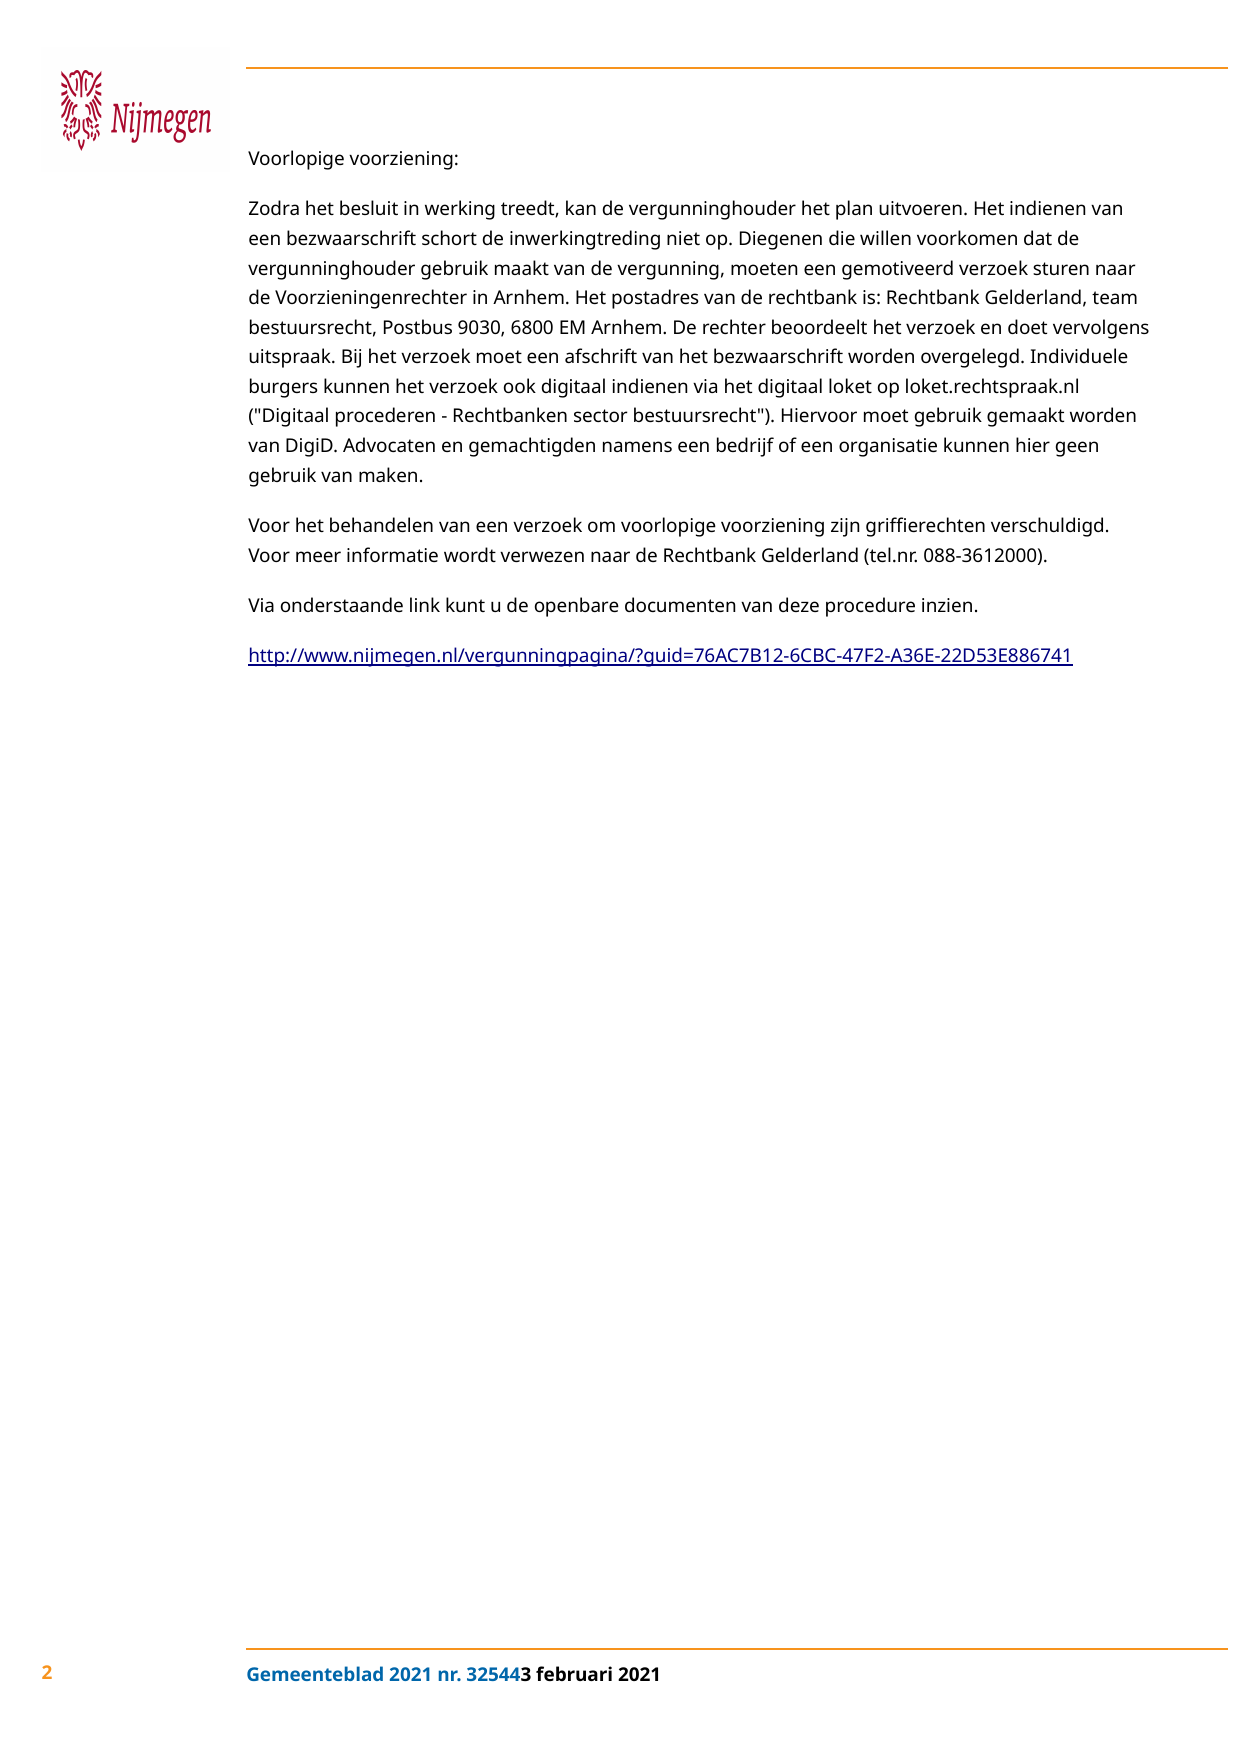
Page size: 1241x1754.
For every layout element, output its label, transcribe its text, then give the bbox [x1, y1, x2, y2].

text Zodra het besluit in werking treedt, kan de vergunninghouder het plan uitvoeren. Het indienen van een bezwaarschrift schort de inwerkingtreding niet op. Diegenen die willen voorkomen dat de vergunninghouder gebruik maakt van de vergunning, moeten een gemotiveerd verzoek sturen naar de Voorzieningenrechter in Arnhem. Het postadres van de rechtbank is: Rechtbank Gelderland, team bestuursrecht, Postbus 9030, 6800 EM Arnhem. De rechter beoordeelt het verzoek en doet vervolgens uitspraak. Bij het verzoek moet een afschrift van het bezwaarschrift worden overgelegd. Individuele burgers kunnen het verzoek ook digitaal indienen via het digitaal loket op loket.rechtspraak.nl ("Digitaal procederen - Rechtbanken sector bestuursrecht"). Hiervoor moet gebruik gemaakt worden van DigiD. Advocaten en gemachtigden namens een bedrijf of een organisatie kunnen hier geen gebruik van maken. [248, 196, 1152, 488]
text http://www.nijmegen.nl/vergunningpagina/?guid=76AC7B12-6CBC-47F2-A36E-22D53E886741 [248, 643, 1152, 668]
picture [41, 47, 231, 172]
text Voorlopige voorziening: [248, 145, 1152, 171]
text Voor het behandelen van een verzoek om voorlopige voorziening zijn griffierechten verschuldigd. Voor meer informatie wordt verwezen naar de Rechtbank Gelderland (tel.nr. 088-3612000). [248, 512, 1152, 568]
text Via onderstaande link kunt u de openbare documenten van deze procedure inzien. [248, 592, 1152, 618]
